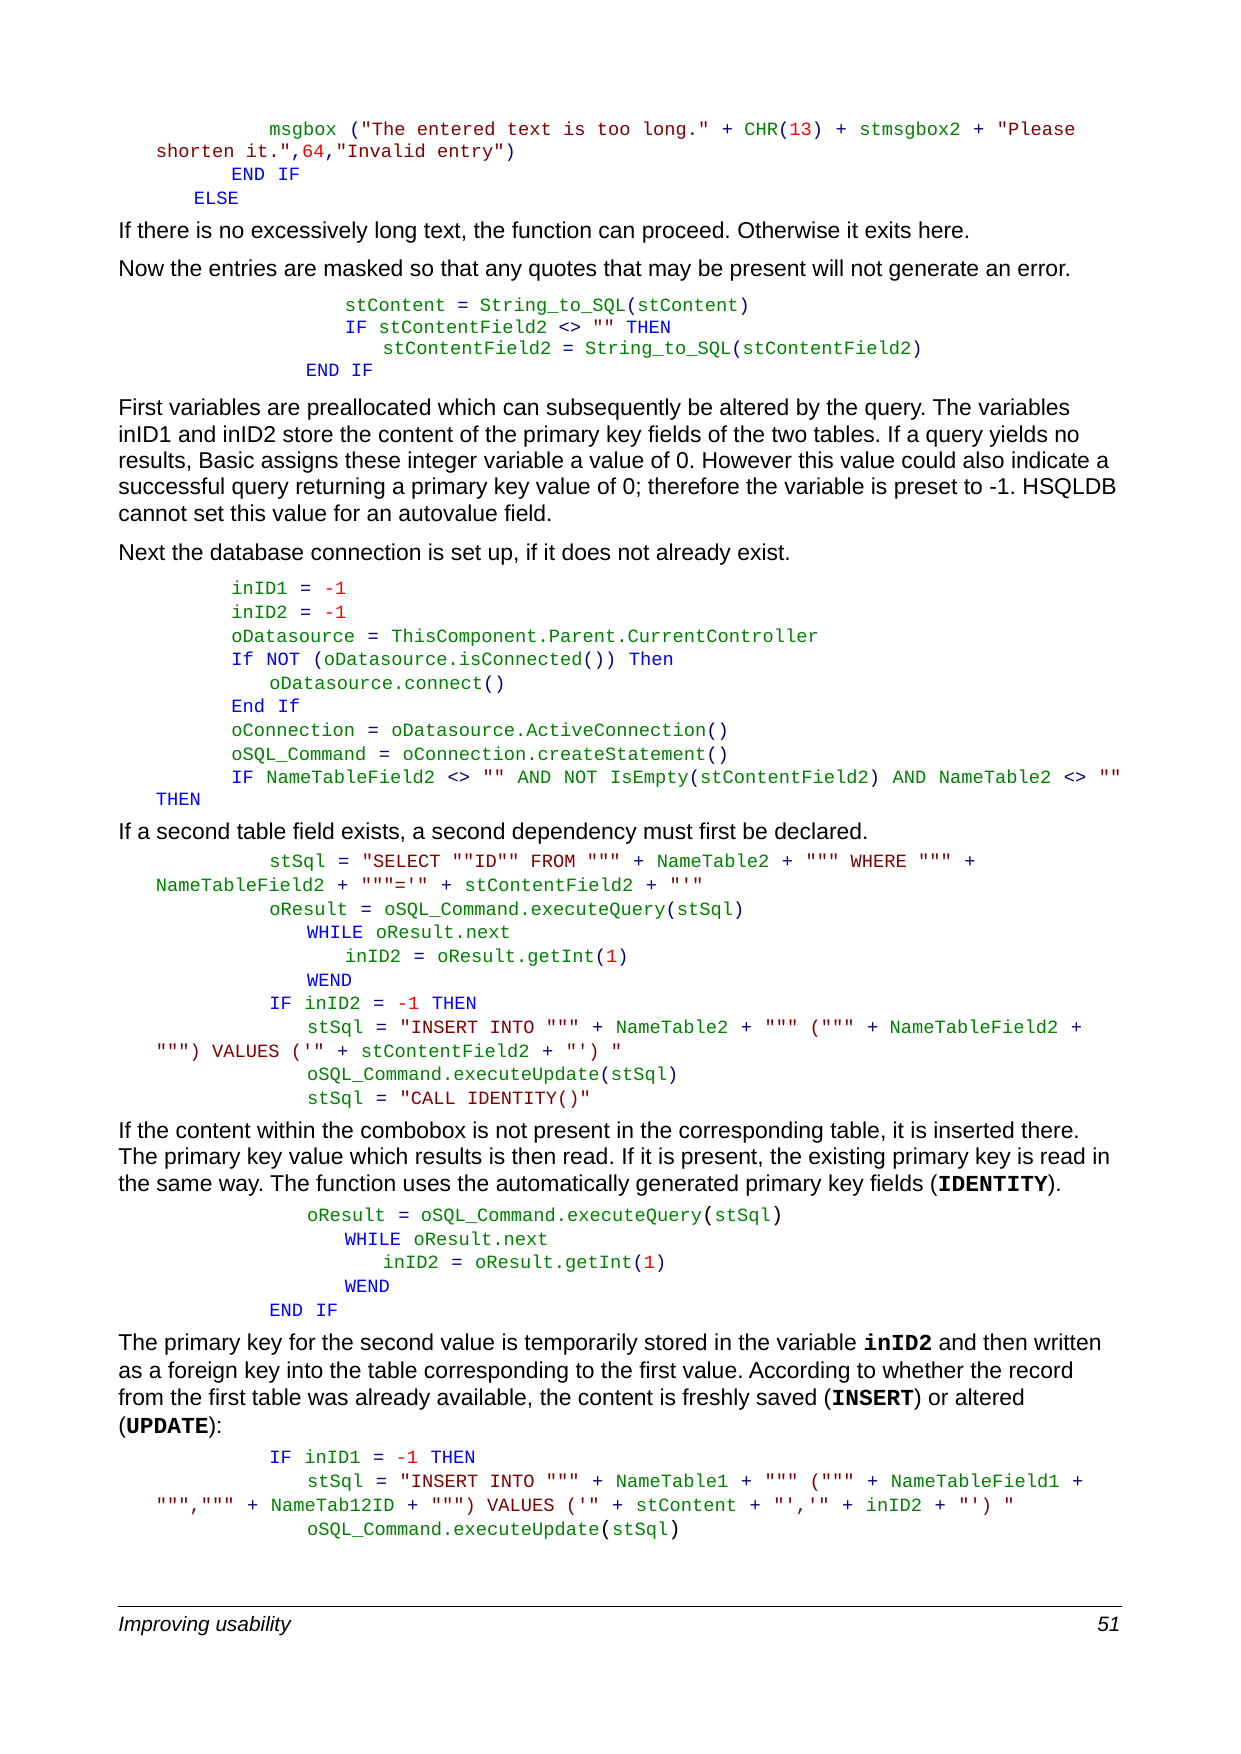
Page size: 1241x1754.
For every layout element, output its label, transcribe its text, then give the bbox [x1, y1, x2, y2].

text Now the entries are masked so that any quotes that may be present will not generate an error. [118, 255, 1122, 282]
text END IF [156, 1299, 1122, 1322]
text IF stContentField2 <> "" THEN [156, 318, 1122, 339]
text IF inID1 = -1 THEN [156, 1447, 1122, 1470]
text oResult = oSQL_Command.executeQuery(stSql) [156, 1204, 1122, 1228]
text inID1 = -1 [156, 577, 1122, 601]
text If there is no excessively long text, the function can proceed. Otherwise it exits here. [118, 217, 1122, 243]
text stSql = "CALL IDENTITY()" [156, 1087, 1122, 1111]
text END IF [156, 163, 1122, 187]
text oConnection = oDatasource.ActiveConnection() [156, 719, 1122, 743]
text First variables are preallocated which can subsequently be altered by the query. The variables inID1 and inID2 store the content of the primary key fields of the two tables. If a query yields no results, Basic assigns these integer variable a value of 0. However this value could also indicate a successful query returning a primary key value of 0; therefore the variable is preset to -1. HSQLDB cannot set this value for an autovalue field. [118, 394, 1122, 526]
text stContentField2 = String_to_SQL(stContentField2) [156, 339, 1122, 360]
text inID2 = -1 [156, 601, 1122, 624]
text inID2 = oResult.getInt(1) [156, 945, 1122, 969]
text End If [156, 696, 1122, 719]
text If NOT (oDatasource.isConnected()) Then [156, 648, 1122, 672]
text WEND [156, 1275, 1122, 1299]
text Next the database connection is set up, if it does not already exist. [118, 538, 1122, 565]
list If the content within the combobox is not present in the corresponding table, it is inserted there. The primary key value which results is then read. If it is present, the existing primary key is read in the same way. The function uses the automatically generated primary key fields (IDENTITY). [118, 1117, 1122, 1198]
list If a second table field exists, a second dependency must first be declared. [118, 818, 1122, 844]
text WHILE oResult.next [156, 1228, 1122, 1252]
text msgbox ("The entered text is too long." + CHR(13) + stmsgbox2 + "Please shorten it.",64,"Invalid entry") [156, 118, 1122, 163]
text stContent = String_to_SQL(stContent) [156, 294, 1122, 318]
text oSQL_Command.executeUpdate(stSql) [156, 1063, 1122, 1087]
list The primary key for the second value is temporarily stored in the variable inID2 and then written as a foreign key into the table corresponding to the first value. According to whether the record from the first table was already available, the content is freshly saved (INSERT) or altered (UPDATE): [118, 1329, 1122, 1440]
text stSql = "INSERT INTO """ + NameTable1 + """ (""" + NameTableField1 + """,""" + NameTab12ID + """) VALUES ('" + stContent + "','" + inID2 + "') " [156, 1470, 1122, 1517]
text IF inID2 = -1 THEN [156, 992, 1122, 1016]
text oResult = oSQL_Command.executeQuery(stSql) [156, 898, 1122, 921]
text stSql = "SELECT ""ID"" FROM """ + NameTable2 + """ WHERE """ + NameTableField2 + """='" + stContentField2 + "'" [156, 850, 1122, 898]
text IF NameTableField2 <> "" AND NOT IsEmpty(stContentField2) AND NameTable2 <> "" THEN [156, 766, 1122, 811]
text END IF [118, 360, 1122, 382]
text oSQL_Command.executeUpdate(stSql) [156, 1517, 1122, 1541]
text stSql = "INSERT INTO """ + NameTable2 + """ (""" + NameTableField2 + """) VALUES ('" + stContentField2 + "') " [156, 1016, 1122, 1063]
text oDatasource = ThisComponent.Parent.CurrentController [156, 624, 1122, 648]
text WHILE oResult.next [156, 921, 1122, 945]
text ELSE [156, 187, 1122, 210]
text inID2 = oResult.getInt(1) [156, 1252, 1122, 1275]
text oDatasource.connect() [156, 672, 1122, 696]
text WEND [156, 969, 1122, 992]
text oSQL_Command = oConnection.createStatement() [156, 743, 1122, 766]
